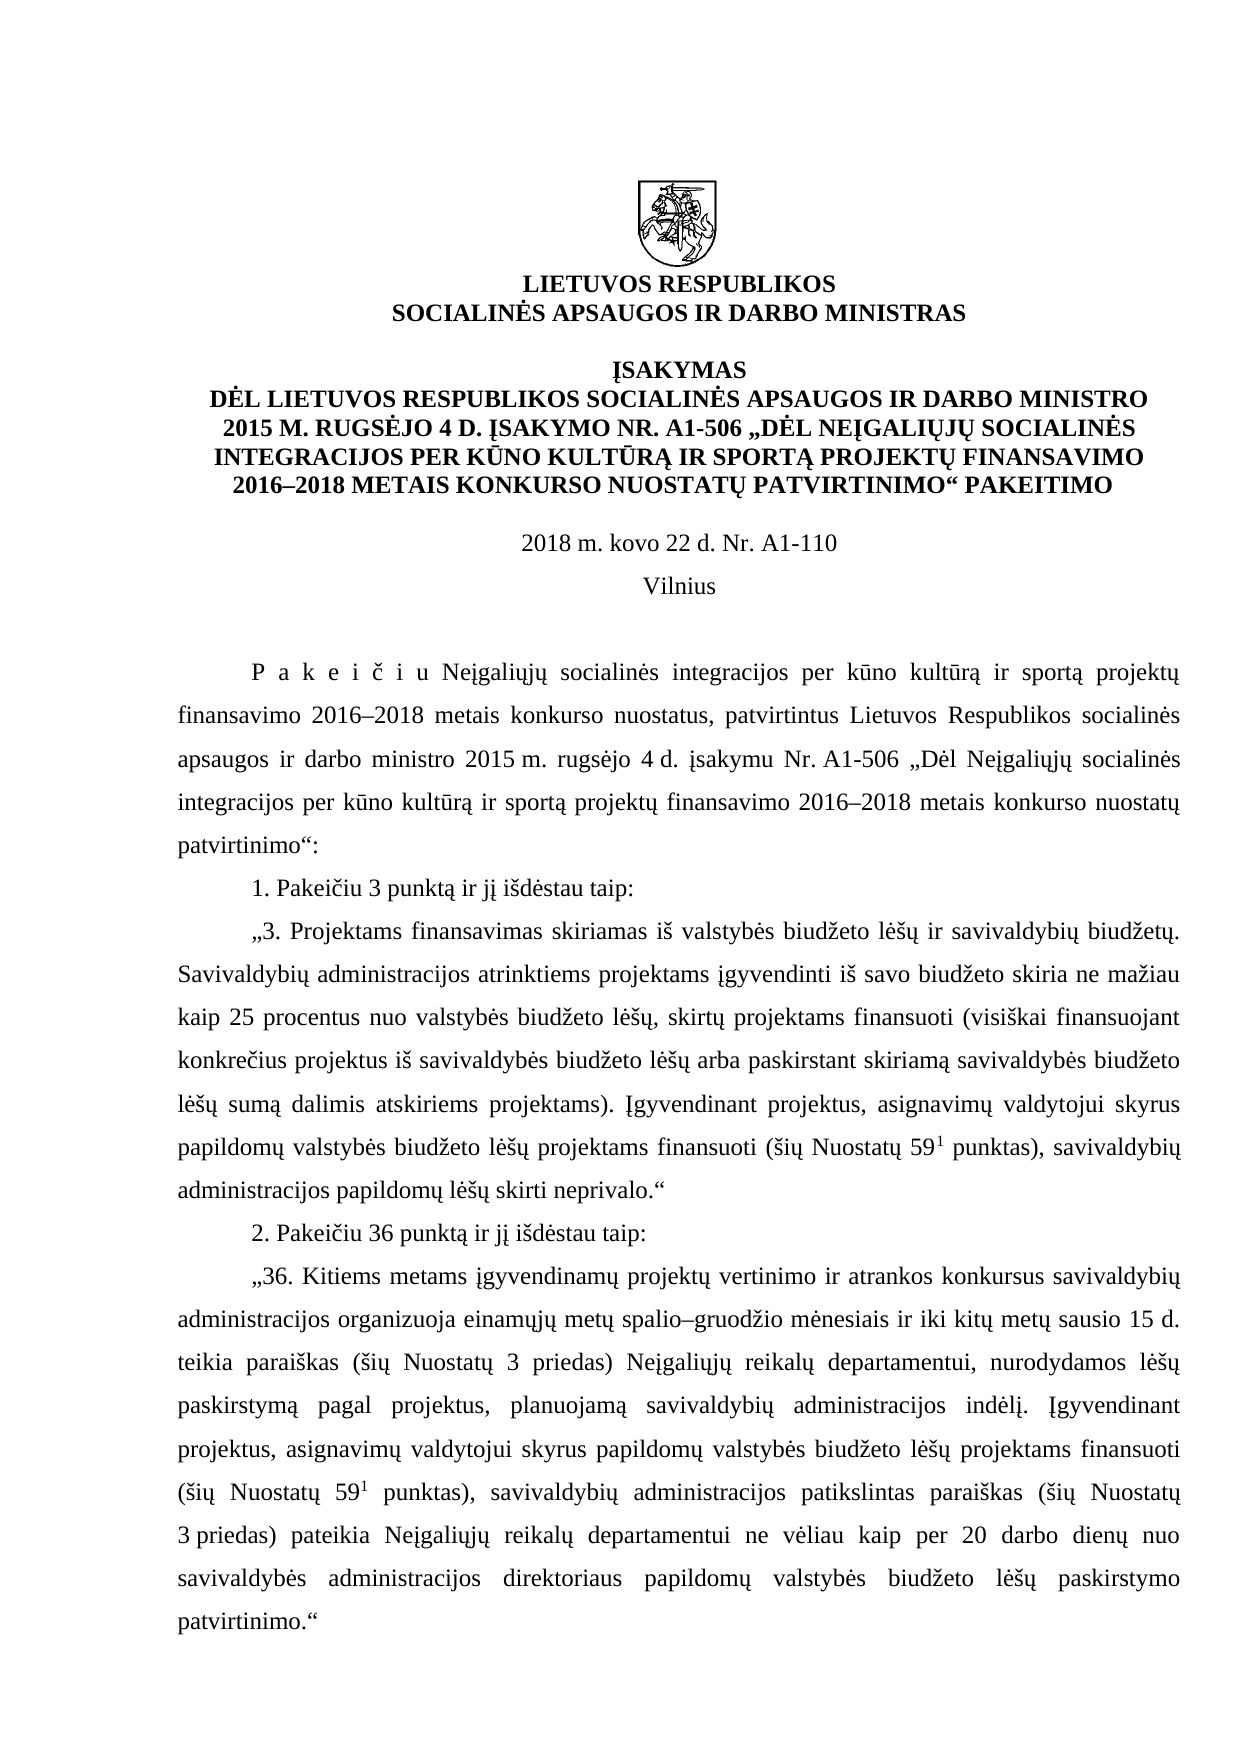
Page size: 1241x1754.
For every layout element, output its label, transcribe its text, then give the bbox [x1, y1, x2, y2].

text Vilnius [177, 571, 1181, 600]
text 2. Pakeičiu 36 punktą ir jį išdėstau taip: [177, 1218, 1181, 1247]
text „36. Kitiems metams įgyvendinamų projektų vertinimo ir atrankos konkursus savivaldybių administracijos organizuoja einamųjų metų spalio–gruodžio mėnesiais ir iki kitų metų sausio 15 d. teikia paraiškas (šių Nuostatų 3 priedas) Neįgaliųjų reikalų departamentui, nurodydamos lėšų paskirstymą pagal projektus, planuojamą savivaldybių administracijos indėlį. Įgyvendinant projektus, asignavimų valdytojui skyrus papildomų valstybės biudžeto lėšų projektams finansuoti (šių Nuostatų 591 punktas), savivaldybių administracijos patikslintas paraiškas (šių Nuostatų 3 priedas) pateikia Neįgaliųjų reikalų departamentui ne vėliau kaip per 20 darbo dienų nuo savivaldybės administracijos direktoriaus papildomų valstybės biudžeto lėšų paskirstymo patvirtinimo.“ [177, 1261, 1181, 1635]
text 2018 m. kovo 22 d. Nr. A1-110 [177, 528, 1181, 557]
text „3. Projektams finansavimas skiriamas iš valstybės biudžeto lėšų ir savivaldybių biudžetų. Savivaldybių administracijos atrinktiems projektams įgyvendinti iš savo biudžeto skiria ne mažiau kaip 25 procentus nuo valstybės biudžeto lėšų, skirtų projektams finansuoti (visiškai finansuojant konkrečius projektus iš savivaldybės biudžeto lėšų arba paskirstant skiriamą savivaldybės biudžeto lėšų sumą dalimis atskiriems projektams). Įgyvendinant projektus, asignavimų valdytojui skyrus papildomų valstybės biudžeto lėšų projektams finansuoti (šių Nuostatų 591 punktas), savivaldybių administracijos papildomų lėšų skirti neprivalo.“ [177, 916, 1181, 1204]
text DĖL LIETUVOS RESPUBLIKOS SOCIALINĖS APSAUGOS IR DARBO MINISTRO 2015 M. RUGSĖJO 4 D. ĮSAKYMO NR. A1-506 „DĖL NEĮGALIŲJŲ SOCIALINĖS INTEGRACIJOS PER KŪNO KULTŪRĄ IR SPORTĄ PROJEKTŲ FINANSAVIMO 2016–2018 METAIS KONKURSO NUOSTATŲ PATVIRTINIMO“ PAKEITIMO [177, 384, 1181, 499]
text 1. Pakeičiu 3 punktą ir jį išdėstau taip: [177, 873, 1181, 902]
text LIETUVOS RESPUBLIKOS [177, 269, 1181, 298]
text ĮSAKYMAS [177, 356, 1181, 384]
text SOCIALINĖS APSAUGOS IR DARBO MINISTRAS [177, 298, 1181, 327]
text P a k e i č i u Neįgaliųjų socialinės integracijos per kūno kultūrą ir sportą projektų finansavimo 2016–2018 metais konkurso nuostatus, patvirtintus Lietuvos Respublikos socialinės apsaugos ir darbo ministro 2015 m. rugsėjo 4 d. įsakymu Nr. A1-506 „Dėl Neįgaliųjų socialinės integracijos per kūno kultūrą ir sportą projektų finansavimo 2016–2018 metais konkurso nuostatų patvirtinimo“: [177, 657, 1181, 859]
